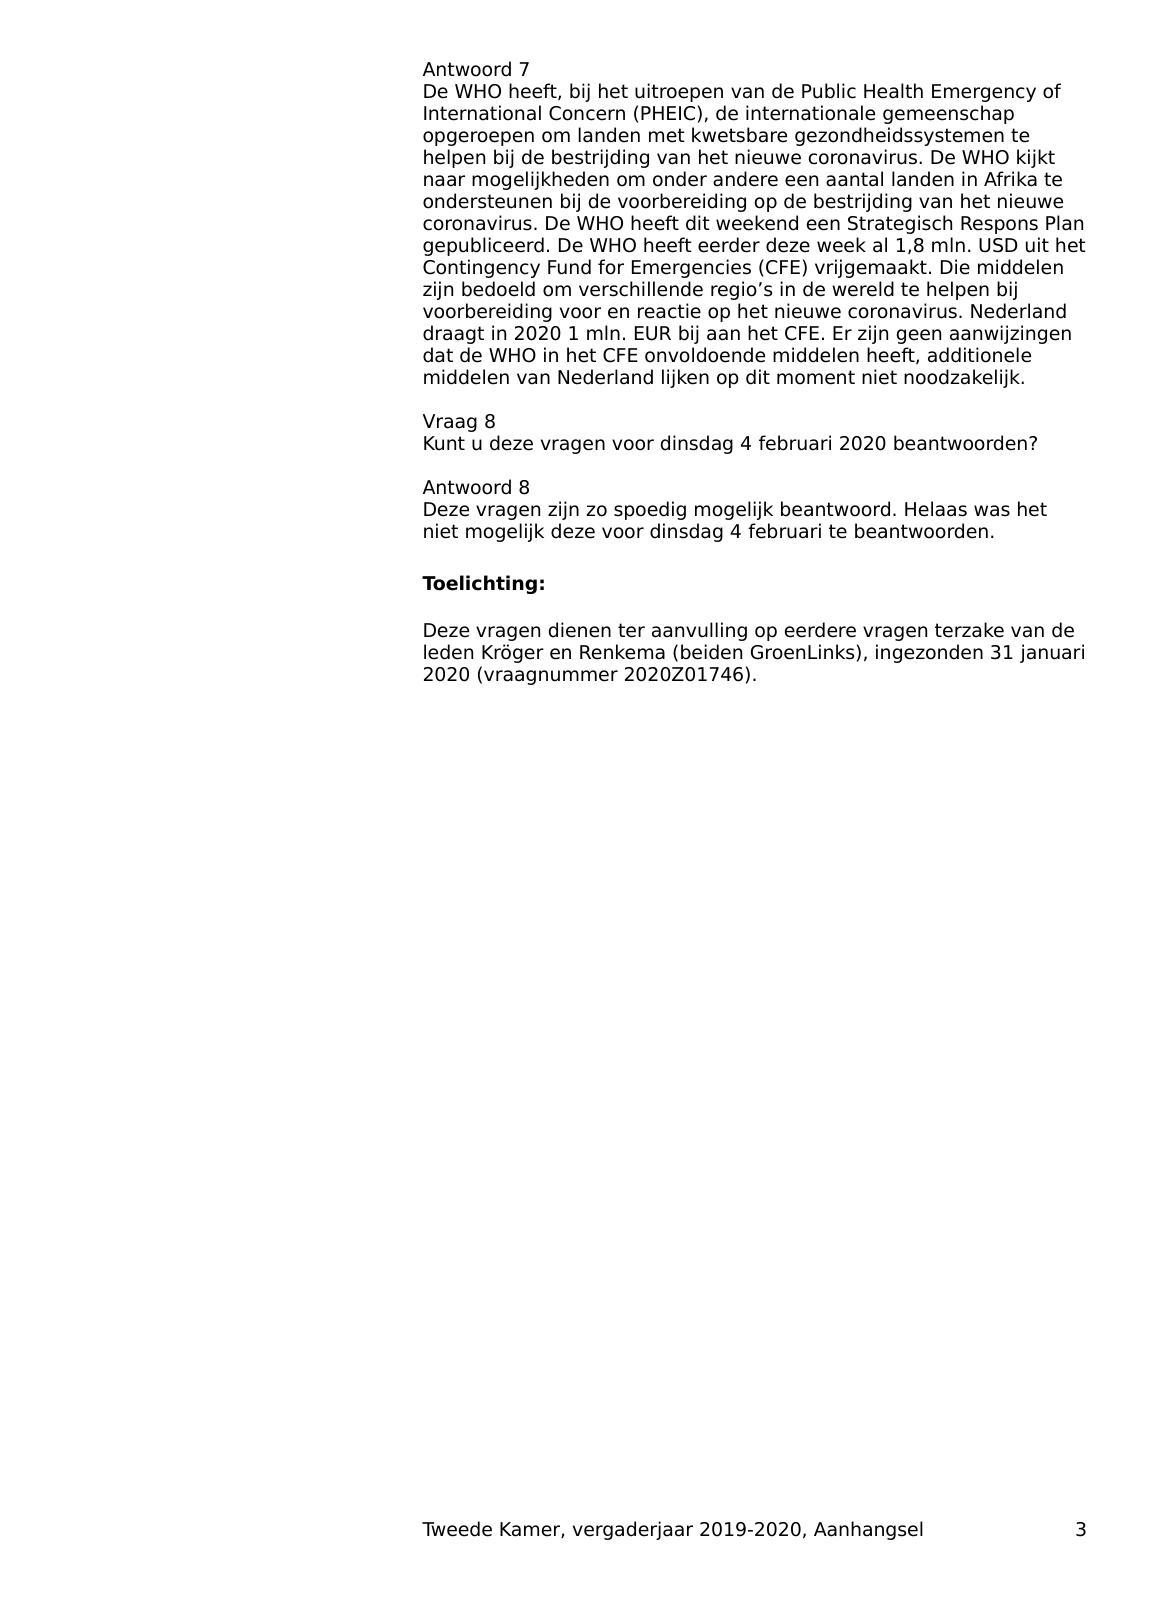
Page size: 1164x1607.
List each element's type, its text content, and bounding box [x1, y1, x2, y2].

text Vraag 8 [422, 411, 1087, 433]
text Antwoord 8 [422, 477, 1087, 499]
subtitle Toelichting: [422, 573, 1087, 595]
text De WHO heeft, bij het uitroepen van de Public Health Emergency of International Concern (PHEIC), de internationale gemeenschap opgeroepen om landen met kwetsbare gezondheidssystemen te helpen bij de bestrijding van het nieuwe coronavirus. De WHO kijkt naar mogelijkheden om onder andere een aantal landen in Afrika te ondersteunen bij de voorbereiding op de bestrijding van het nieuwe coronavirus. De WHO heeft dit weekend een Strategisch Respons Plan gepubliceerd. De WHO heeft eerder deze week al 1,8 mln. USD uit het Contingency Fund for Emergencies (CFE) vrijgemaakt. Die middelen zijn bedoeld om verschillende regio’s in de wereld te helpen bij voorbereiding voor en reactie op het nieuwe coronavirus. Nederland draagt in 2020 1 mln. EUR bij aan het CFE. Er zijn geen aanwijzingen dat de WHO in het CFE onvoldoende middelen heeft, additionele middelen van Nederland lijken op dit moment niet noodzakelijk. [422, 81, 1087, 389]
text Deze vragen dienen ter aanvulling op eerdere vragen terzake van de leden Kröger en Renkema (beiden GroenLinks), ingezonden 31 januari 2020 (vraagnummer 2020Z01746). [422, 620, 1087, 686]
text Deze vragen zijn zo spoedig mogelijk beantwoord. Helaas was het niet mogelijk deze voor dinsdag 4 februari te beantwoorden. [422, 499, 1087, 543]
text Antwoord 7 [422, 59, 1087, 81]
text Kunt u deze vragen voor dinsdag 4 februari 2020 beantwoorden? [422, 433, 1087, 455]
